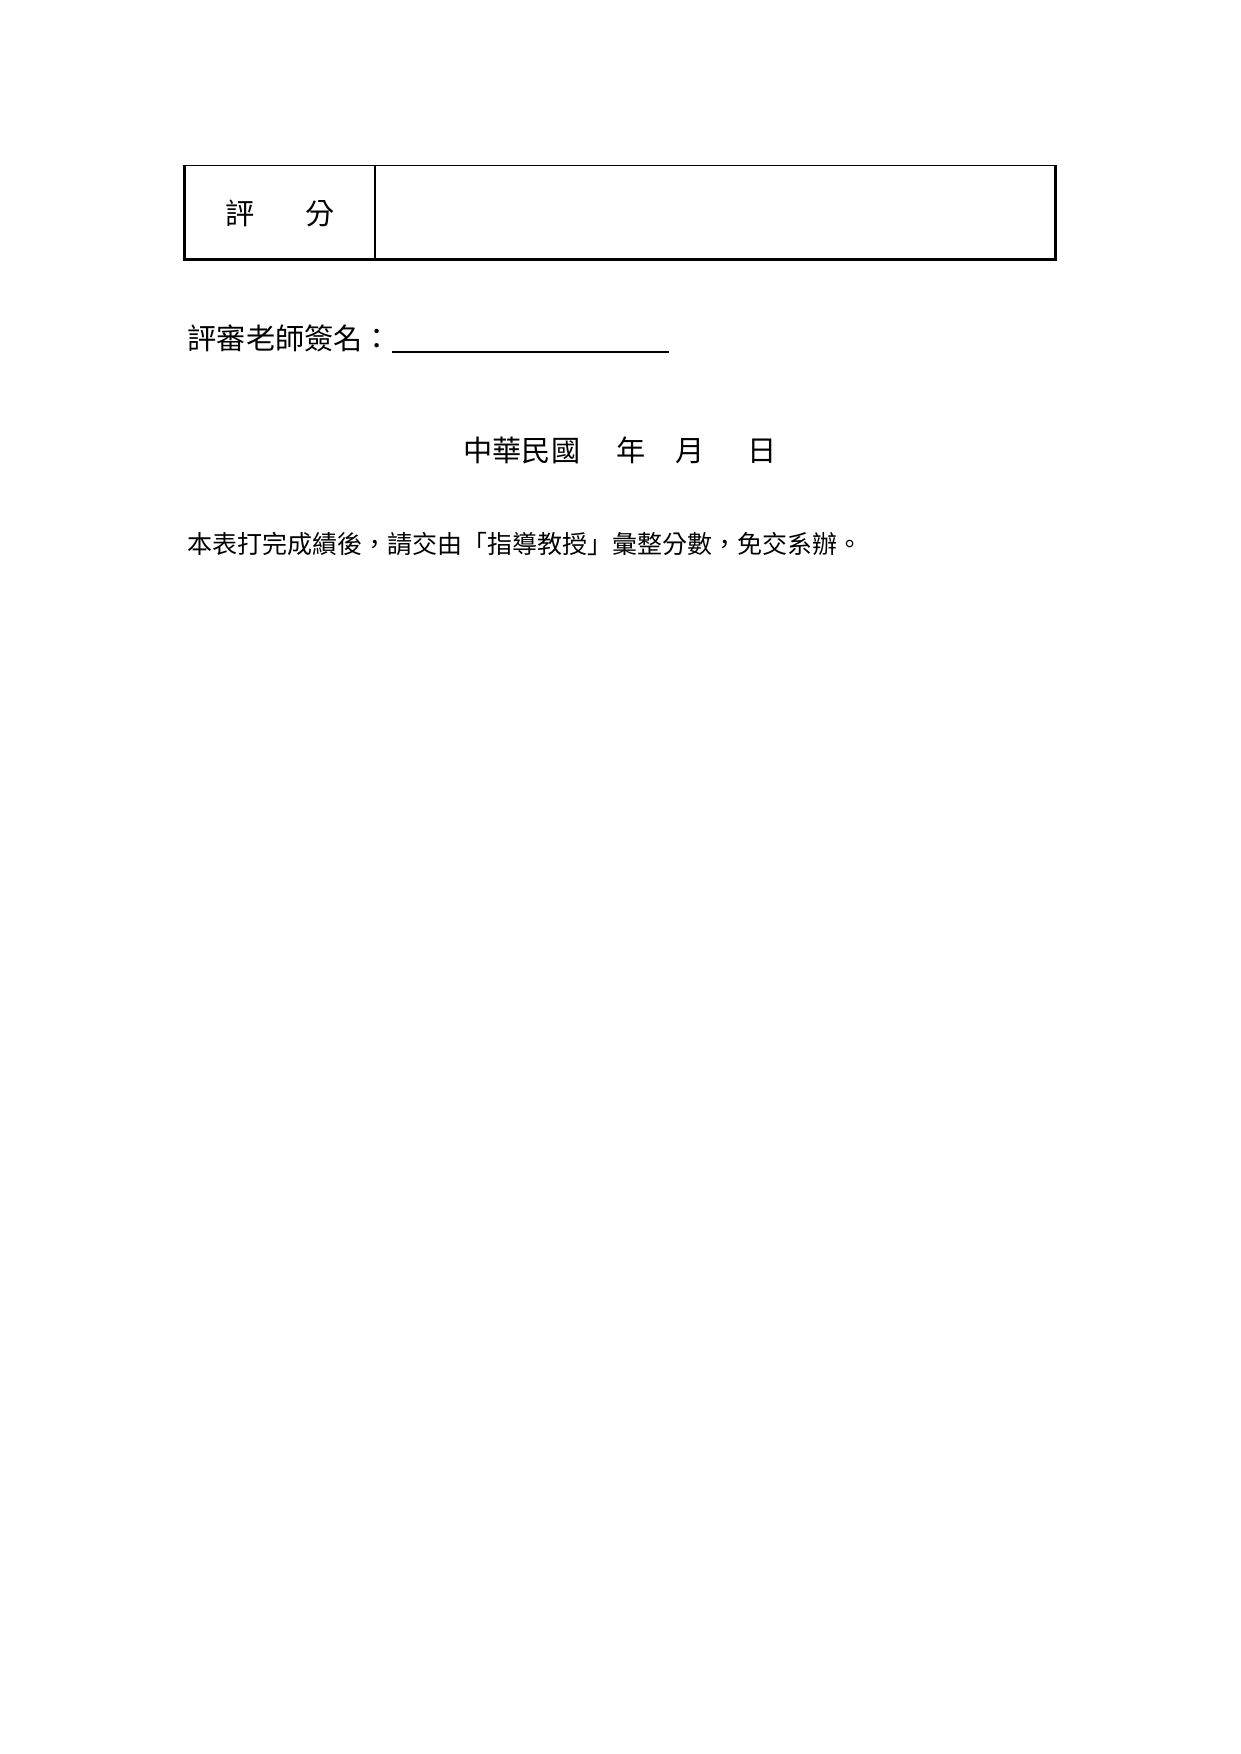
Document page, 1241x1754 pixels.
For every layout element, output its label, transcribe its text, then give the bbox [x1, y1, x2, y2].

table_cell 評 分 [186, 166, 374, 258]
text 評審老師簽名： [187, 299, 1053, 374]
text 中華民國 年 月 日 [187, 411, 1053, 486]
text 本表打完成績後，請交由「指導教授」彙整分數，免交系辦。 [187, 524, 1053, 561]
table_cell [376, 166, 1054, 258]
